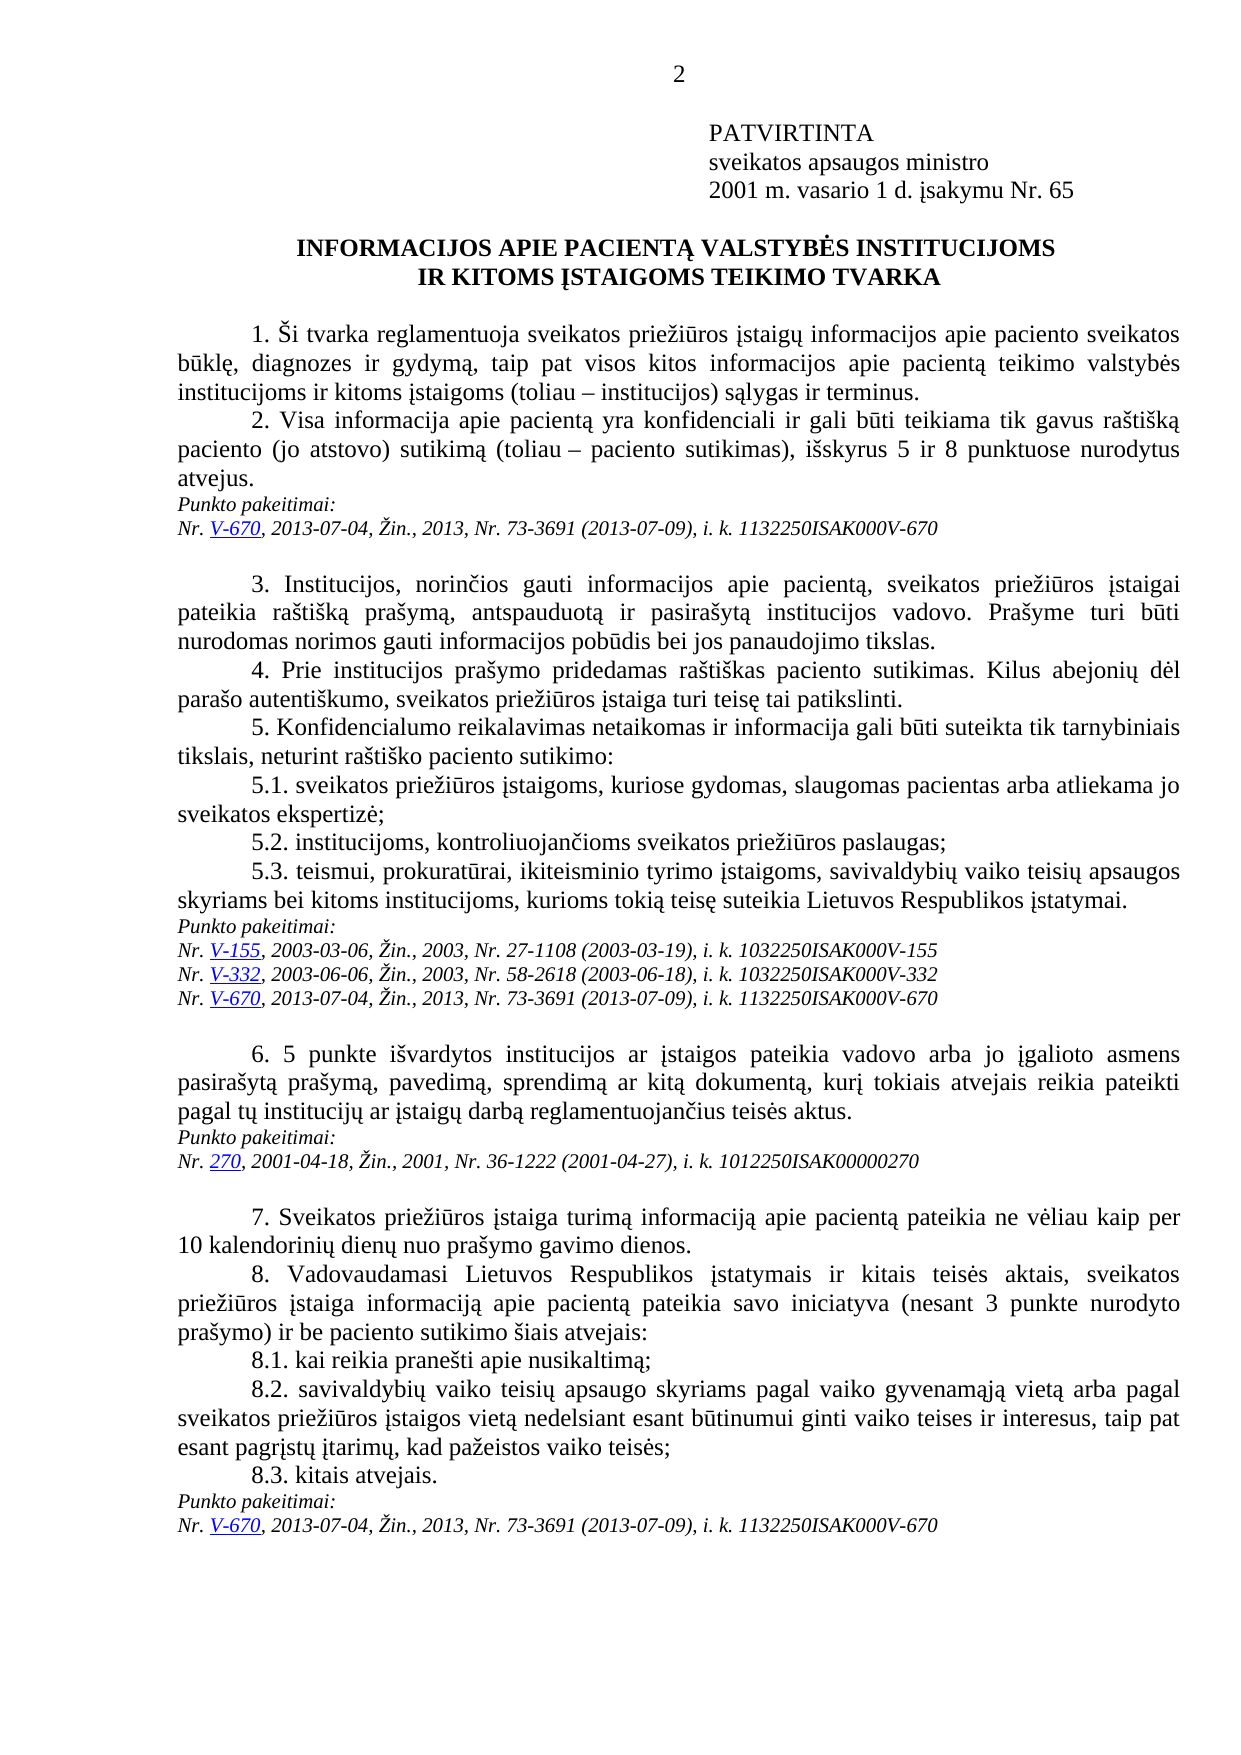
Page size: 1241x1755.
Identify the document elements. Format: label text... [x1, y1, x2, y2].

text 4. Prie institucijos prašymo pridedamas raštiškas paciento sutikimas. Kilus abejonių dėl parašo autentiškumo, sveikatos priežiūros įstaiga turi teisę tai patikslinti. [177, 655, 1181, 712]
text 5.1. sveikatos priežiūros įstaigoms, kuriose gydomas, slaugomas pacientas arba atliekama jo sveikatos ekspertizė; [177, 770, 1181, 827]
text 6. 5 punkte išvardytos institucijos ar įstaigos pateikia vadovo arba jo įgalioto asmens pasirašytą prašymą, pavedimą, sprendimą ar kitą dokumentą, kurį tokiais atvejais reikia pateikti pagal tų institucijų ar įstaigų darbą reglamentuojančius teisės aktus. [177, 1039, 1181, 1125]
text 5.2. institucijoms, kontroliuojančioms sveikatos priežiūros paslaugas; [177, 827, 1181, 856]
text Nr. V-670, 2013-07-04, Žin., 2013, Nr. 73-3691 (2013-07-09), i. k. 1132250ISAK000V-670 [177, 1513, 1181, 1537]
text Punkto pakeitimai: [177, 1489, 1181, 1513]
text 5. Konfidencialumo reikalavimas netaikomas ir informacija gali būti suteikta tik tarnybiniais tikslais, neturint raštiško paciento sutikimo: [177, 712, 1181, 770]
text Nr. V-332, 2003-06-06, Žin., 2003, Nr. 58-2618 (2003-06-18), i. k. 1032250ISAK000V-332 [177, 962, 1181, 986]
text Punkto pakeitimai: [177, 914, 1181, 938]
text Nr. V-670, 2013-07-04, Žin., 2013, Nr. 73-3691 (2013-07-09), i. k. 1132250ISAK000V-670 [177, 986, 1181, 1010]
text 1. Ši tvarka reglamentuoja sveikatos priežiūros įstaigų informacijos apie paciento sveikatos būklę, diagnozes ir gydymą, taip pat visos kitos informacijos apie pacientą teikimo valstybės institucijoms ir kitoms įstaigoms (toliau – institucijos) sąlygas ir terminus. [177, 319, 1181, 406]
text PATVIRTINTA [709, 118, 1181, 147]
text Nr. 270, 2001-04-18, Žin., 2001, Nr. 36-1222 (2001-04-27), i. k. 1012250ISAK00000270 [177, 1149, 1181, 1173]
text Nr. V-670, 2013-07-04, Žin., 2013, Nr. 73-3691 (2013-07-09), i. k. 1132250ISAK000V-670 [177, 516, 1181, 540]
text 8. Vadovaudamasi Lietuvos Respublikos įstatymais ir kitais teisės aktais, sveikatos priežiūros įstaiga informaciją apie pacientą pateikia savo iniciatyva (nesant 3 punkte nurodyto prašymo) ir be paciento sutikimo šiais atvejais: [177, 1259, 1181, 1346]
text 7. Sveikatos priežiūros įstaiga turimą informaciją apie pacientą pateikia ne vėliau kaip per 10 kalendorinių dienų nuo prašymo gavimo dienos. [177, 1202, 1181, 1259]
text Punkto pakeitimai: [177, 492, 1181, 516]
text INFORMACIJOS APIE PACIENTĄ VALSTYBĖS INSTITUCIJOMS [177, 233, 1181, 262]
text Punkto pakeitimai: [177, 1125, 1181, 1149]
text 8.1. kai reikia pranešti apie nusikaltimą; [177, 1346, 1181, 1374]
text 8.3. kitais atvejais. [177, 1461, 1181, 1489]
text 2001 m. vasario 1 d. įsakymu Nr. 65 [177, 176, 1181, 204]
text 3. Institucijos, norinčios gauti informacijos apie pacientą, sveikatos priežiūros įstaigai pateikia raštišką prašymą, antspauduotą ir pasirašytą institucijos vadovo. Prašyme turi būti nurodomas norimos gauti informacijos pobūdis bei jos panaudojimo tikslas. [177, 569, 1181, 655]
text 2. Visa informacija apie pacientą yra konfidenciali ir gali būti teikiama tik gavus raštišką paciento (jo atstovo) sutikimą (toliau – paciento sutikimas), išskyrus 5 ir 8 punktuose nurodytus atvejus. [177, 406, 1181, 492]
text IR KITOMS ĮSTAIGOMS TEIKIMO TVARKA [177, 262, 1181, 291]
text 8.2. savivaldybių vaiko teisių apsaugo skyriams pagal vaiko gyvenamąją vietą arba pagal sveikatos priežiūros įstaigos vietą nedelsiant esant būtinumui ginti vaiko teises ir interesus, taip pat esant pagrįstų įtarimų, kad pažeistos vaiko teisės; [177, 1374, 1181, 1461]
text 5.3. teismui, prokuratūrai, ikiteisminio tyrimo įstaigoms, savivaldybių vaiko teisių apsaugos skyriams bei kitoms institucijoms, kurioms tokią teisę suteikia Lietuvos Respublikos įstatymai. [177, 856, 1181, 914]
text Nr. V-155, 2003-03-06, Žin., 2003, Nr. 27-1108 (2003-03-19), i. k. 1032250ISAK000V-155 [177, 938, 1181, 962]
text sveikatos apsaugos ministro [177, 147, 1181, 176]
